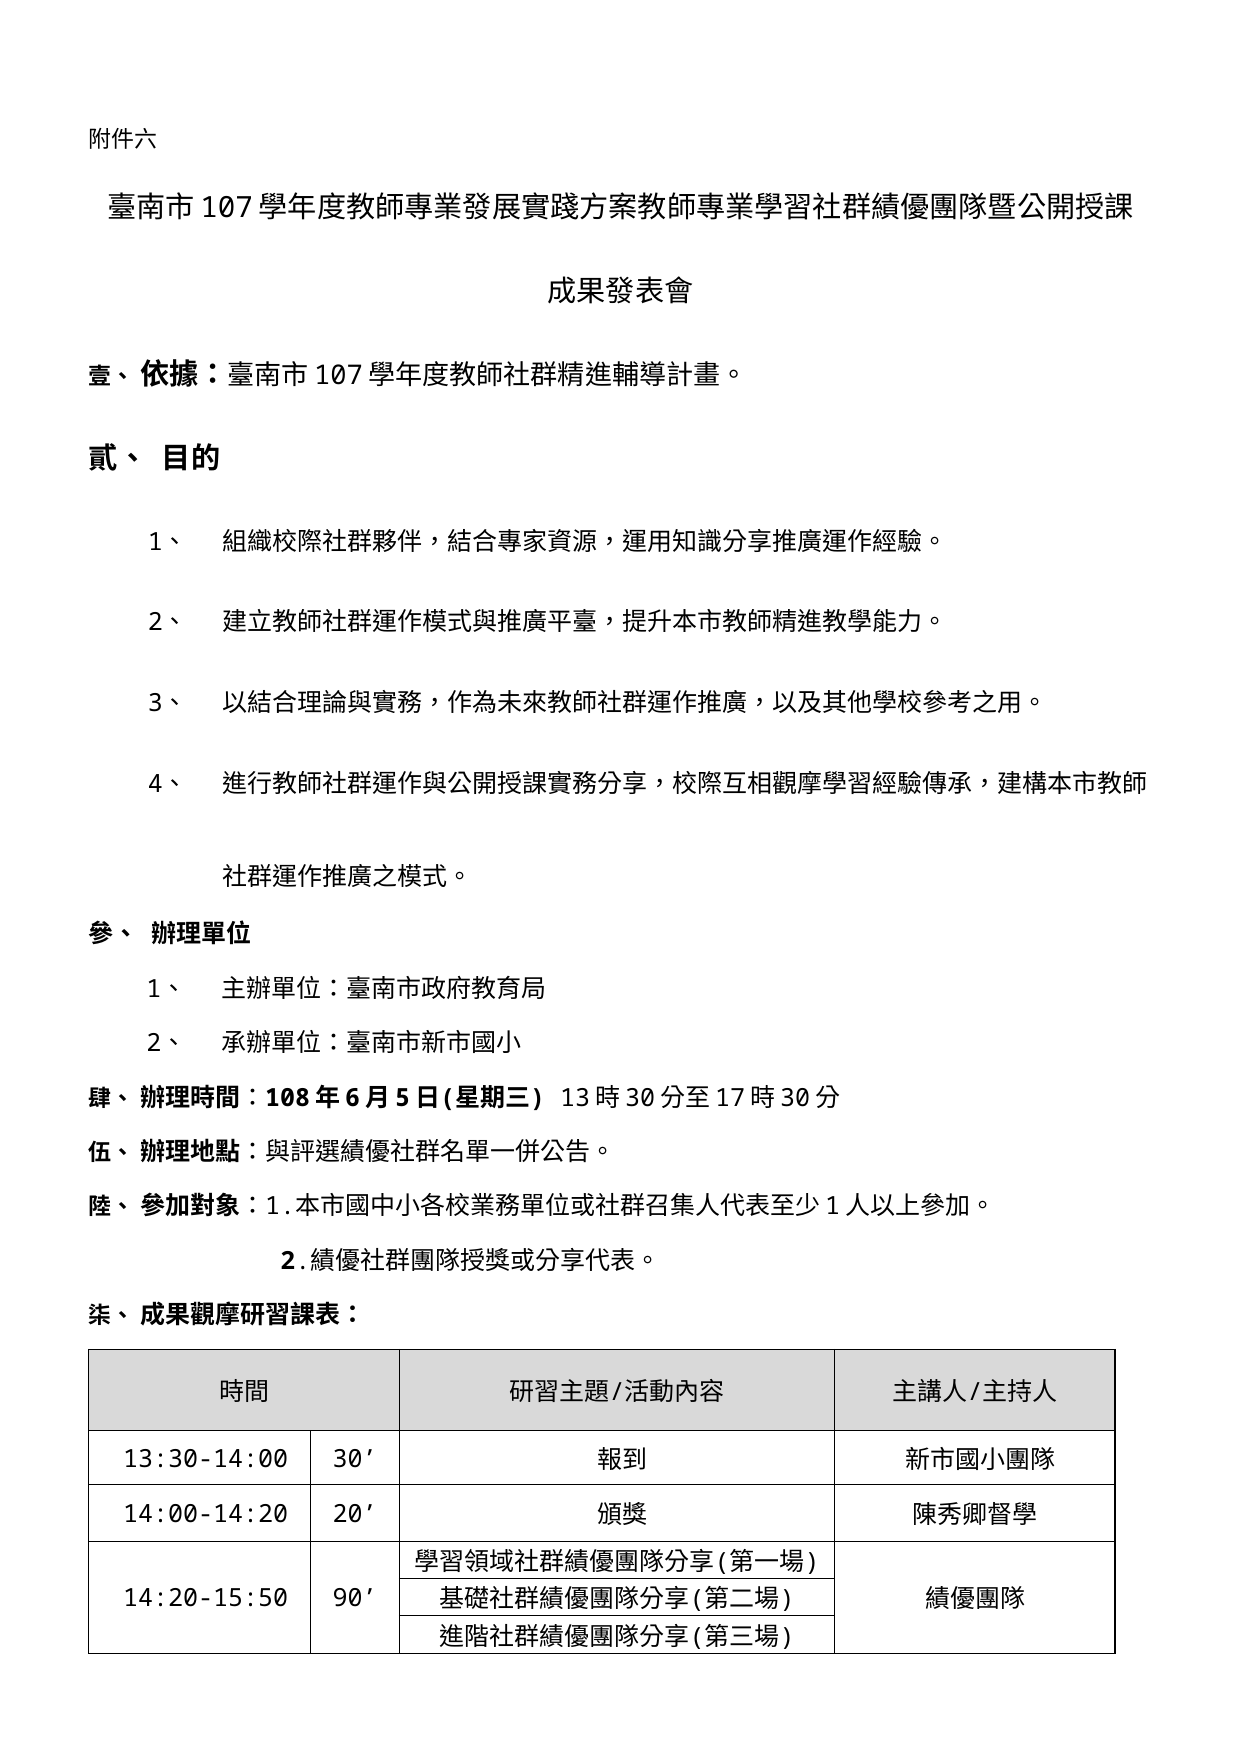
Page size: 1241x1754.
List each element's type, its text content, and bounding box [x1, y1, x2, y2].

table_cell 頒獎 [400, 1485, 834, 1541]
list 辦理時間：108年6月5日(星期三) 13時30分至17時30分 [89, 1077, 1152, 1113]
table_cell 陳秀卿督學 [835, 1485, 1114, 1541]
table_cell 14:20-15:50 [89, 1542, 310, 1652]
table_cell 13:30-14:00 [89, 1431, 310, 1483]
table_cell 14:00-14:20 [89, 1485, 310, 1541]
list 辦理單位 [89, 914, 1152, 950]
list 辦理地點：與評選績優社群名單一併公告。 [89, 1131, 1152, 1168]
text 附件六 [89, 96, 1152, 158]
table_cell 進階社群績優團隊分享(第三場) [400, 1616, 834, 1652]
list 承辦單位：臺南市新市國小 [146, 1023, 1152, 1059]
list 目的 [89, 414, 1152, 477]
text 成果發表會 [89, 247, 1152, 309]
table_header 主講人/主持人 [835, 1350, 1114, 1430]
table_cell 學習領域社群績優團隊分享(第一場) [400, 1542, 834, 1578]
table_cell 新市國小團隊 [835, 1431, 1114, 1483]
table_cell 20’ [311, 1485, 399, 1541]
text 臺南市107學年度教師專業發展實踐方案教師專業學習社群績優團隊暨公開授課 [89, 163, 1152, 226]
table_cell 基礎社群績優團隊分享(第二場) [400, 1579, 834, 1615]
table_header 研習主題/活動內容 [400, 1350, 834, 1430]
table_cell 報到 [400, 1431, 834, 1483]
table_header 時間 [89, 1350, 399, 1430]
list 以結合理論與實務，作為未來教師社群運作推廣，以及其他學校參考之用。 [148, 659, 1152, 721]
list 組織校際社群夥伴，結合專家資源，運用知識分享推廣運作經驗。 [148, 498, 1152, 560]
list 進行教師社群運作與公開授課實務分享，校際互相觀摩學習經驗傳承，建構本市教師社群運作推廣之模式。 [148, 739, 1152, 896]
list 主辦單位：臺南市政府教育局 [146, 968, 1152, 1004]
list 建立教師社群運作模式與推廣平臺，提升本市教師精進教學能力。 [148, 578, 1152, 641]
list 成果觀摩研習課表： [89, 1294, 1152, 1331]
list 參加對象：1.本市國中小各校業務單位或社群召集人代表至少1人以上參加。 [89, 1186, 1152, 1222]
table_cell 30’ [311, 1431, 399, 1483]
table_cell 績優團隊 [835, 1542, 1114, 1652]
table_cell 90’ [311, 1542, 399, 1652]
list 依據：臺南市107學年度教師社群精進輔導計畫。 [89, 330, 1152, 393]
text 2.績優社群團隊授獎或分享代表。 [130, 1240, 1152, 1276]
